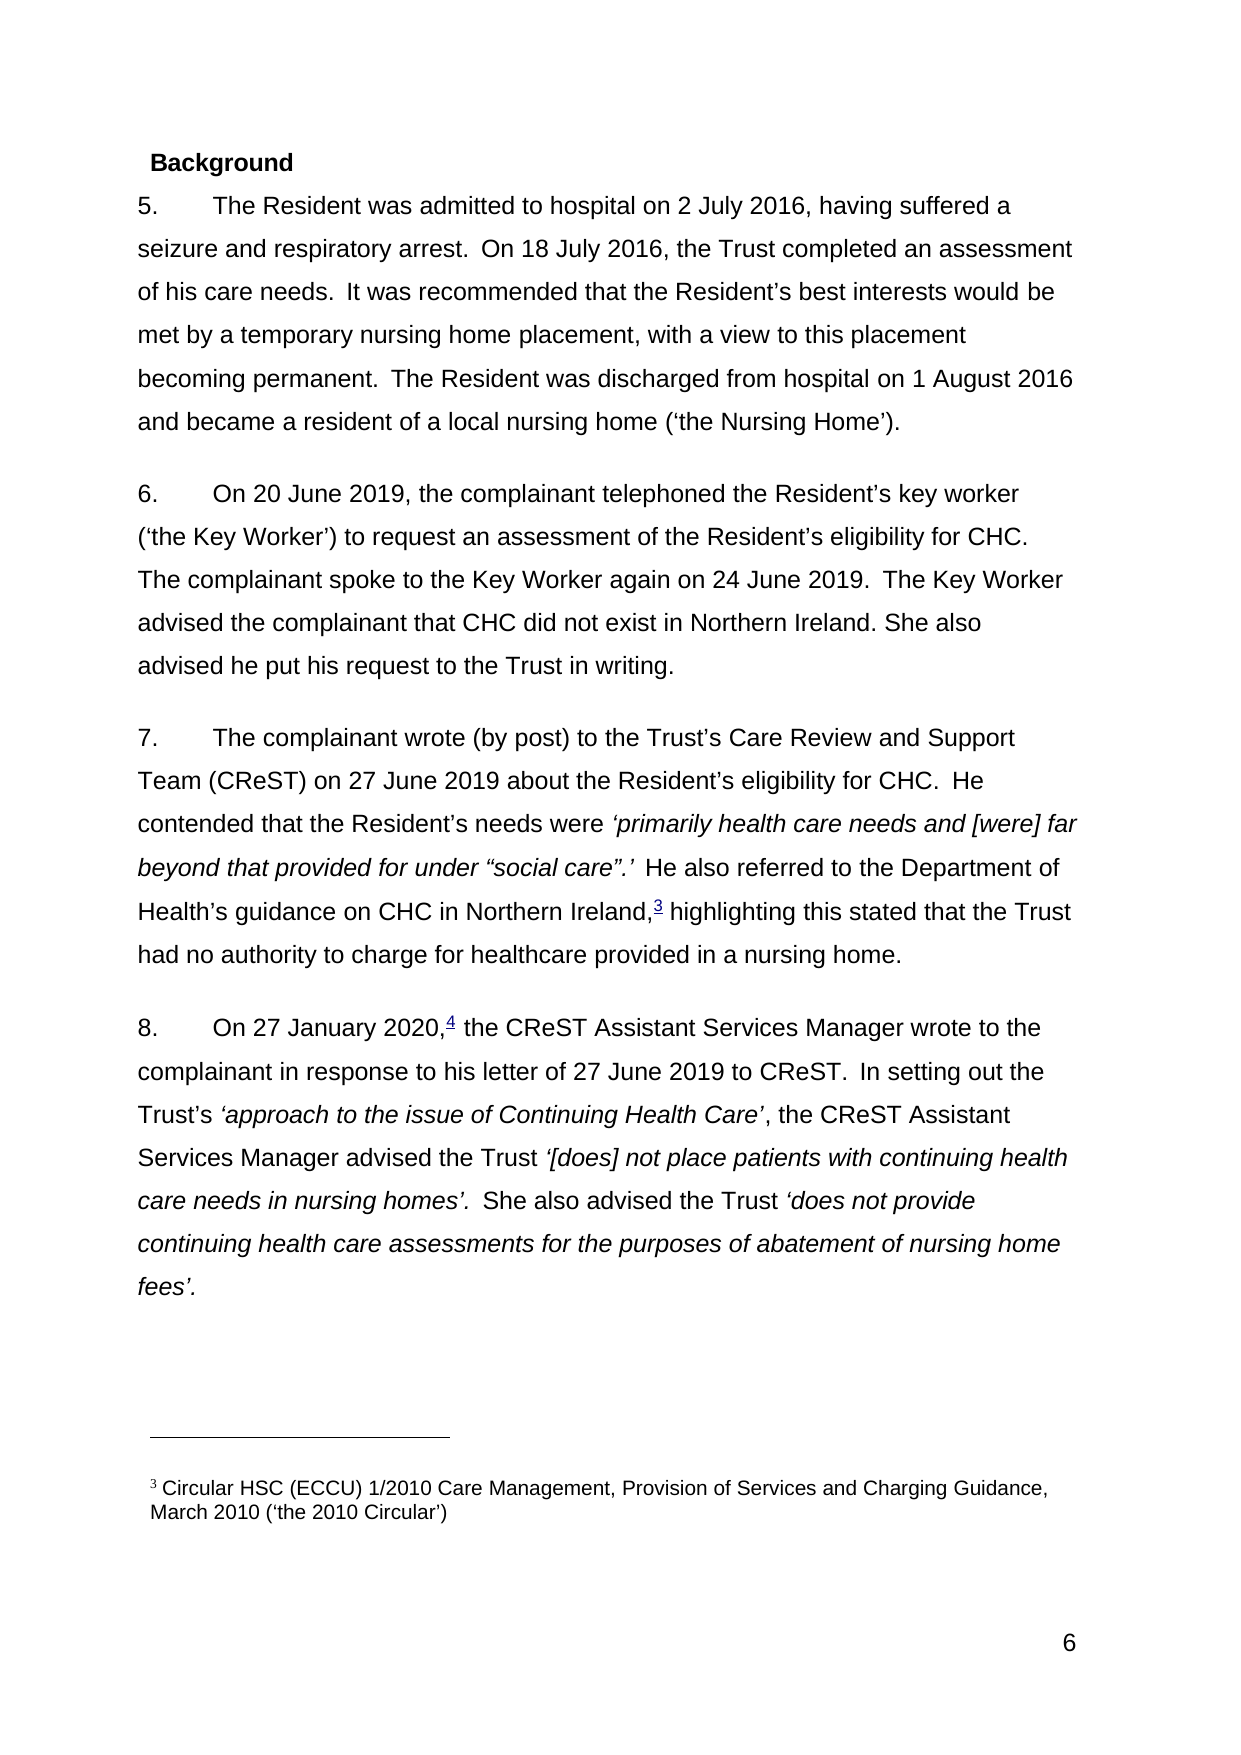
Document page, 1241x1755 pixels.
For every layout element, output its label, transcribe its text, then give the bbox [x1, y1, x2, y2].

list The Resident was admitted to hospital on 2 July 2016, having suffered a seizure and respiratory arrest. On 18 July 2016, the Trust completed an assessment of his care needs. It was recommended that the Resident’s best interests would be met by a temporary nursing home placement, with a view to this placement becoming permanent. The Resident was discharged from hospital on 1 August 2016 and became a resident of a local nursing home (‘the Nursing Home’). [137, 191, 1081, 436]
list On 20 June 2019, the complainant telephoned the Resident’s key worker (‘the Key Worker’) to request an assessment of the Resident’s eligibility for CHC. The complainant spoke to the Key Worker again on 24 June 2019. The Key Worker advised the complainant that CHC did not exist in Northern Ireland. She also advised he put his request to the Trust in writing. [137, 479, 1072, 680]
list The complainant wrote (by post) to the Trust’s Care Review and Support Team (CReST) on 27 June 2019 about the Resident’s eligibility for CHC. He contended that the Resident’s needs were ‘primarily health care needs and [were] far beyond that provided for under “social care”.’ He also referred to the Department of Health’s guidance on CHC in Northern Ireland,3 highlighting this stated that the Trust had no authority to charge for healthcare provided in a nursing home. [137, 723, 1083, 969]
list On 27 January 2020,4 the CReST Assistant Services Manager wrote to the complainant in response to his letter of 27 June 2019 to CReST. In setting out the Trust’s ‘approach to the issue of Continuing Health Care’, the CReST Assistant Services Manager advised the Trust ‘[does] not place patients with continuing health care needs in nursing homes’. She also advised the Trust ‘does not provide continuing health care assessments for the purposes of abatement of nursing home fees’. [137, 1012, 1077, 1301]
subtitle Background [150, 148, 1103, 177]
text 3 Circular HSC (ECCU) 1/2010 Care Management, Provision of Services and Charging Guidance, March 2010 (‘the 2010 Circular’) [150, 1475, 1075, 1523]
